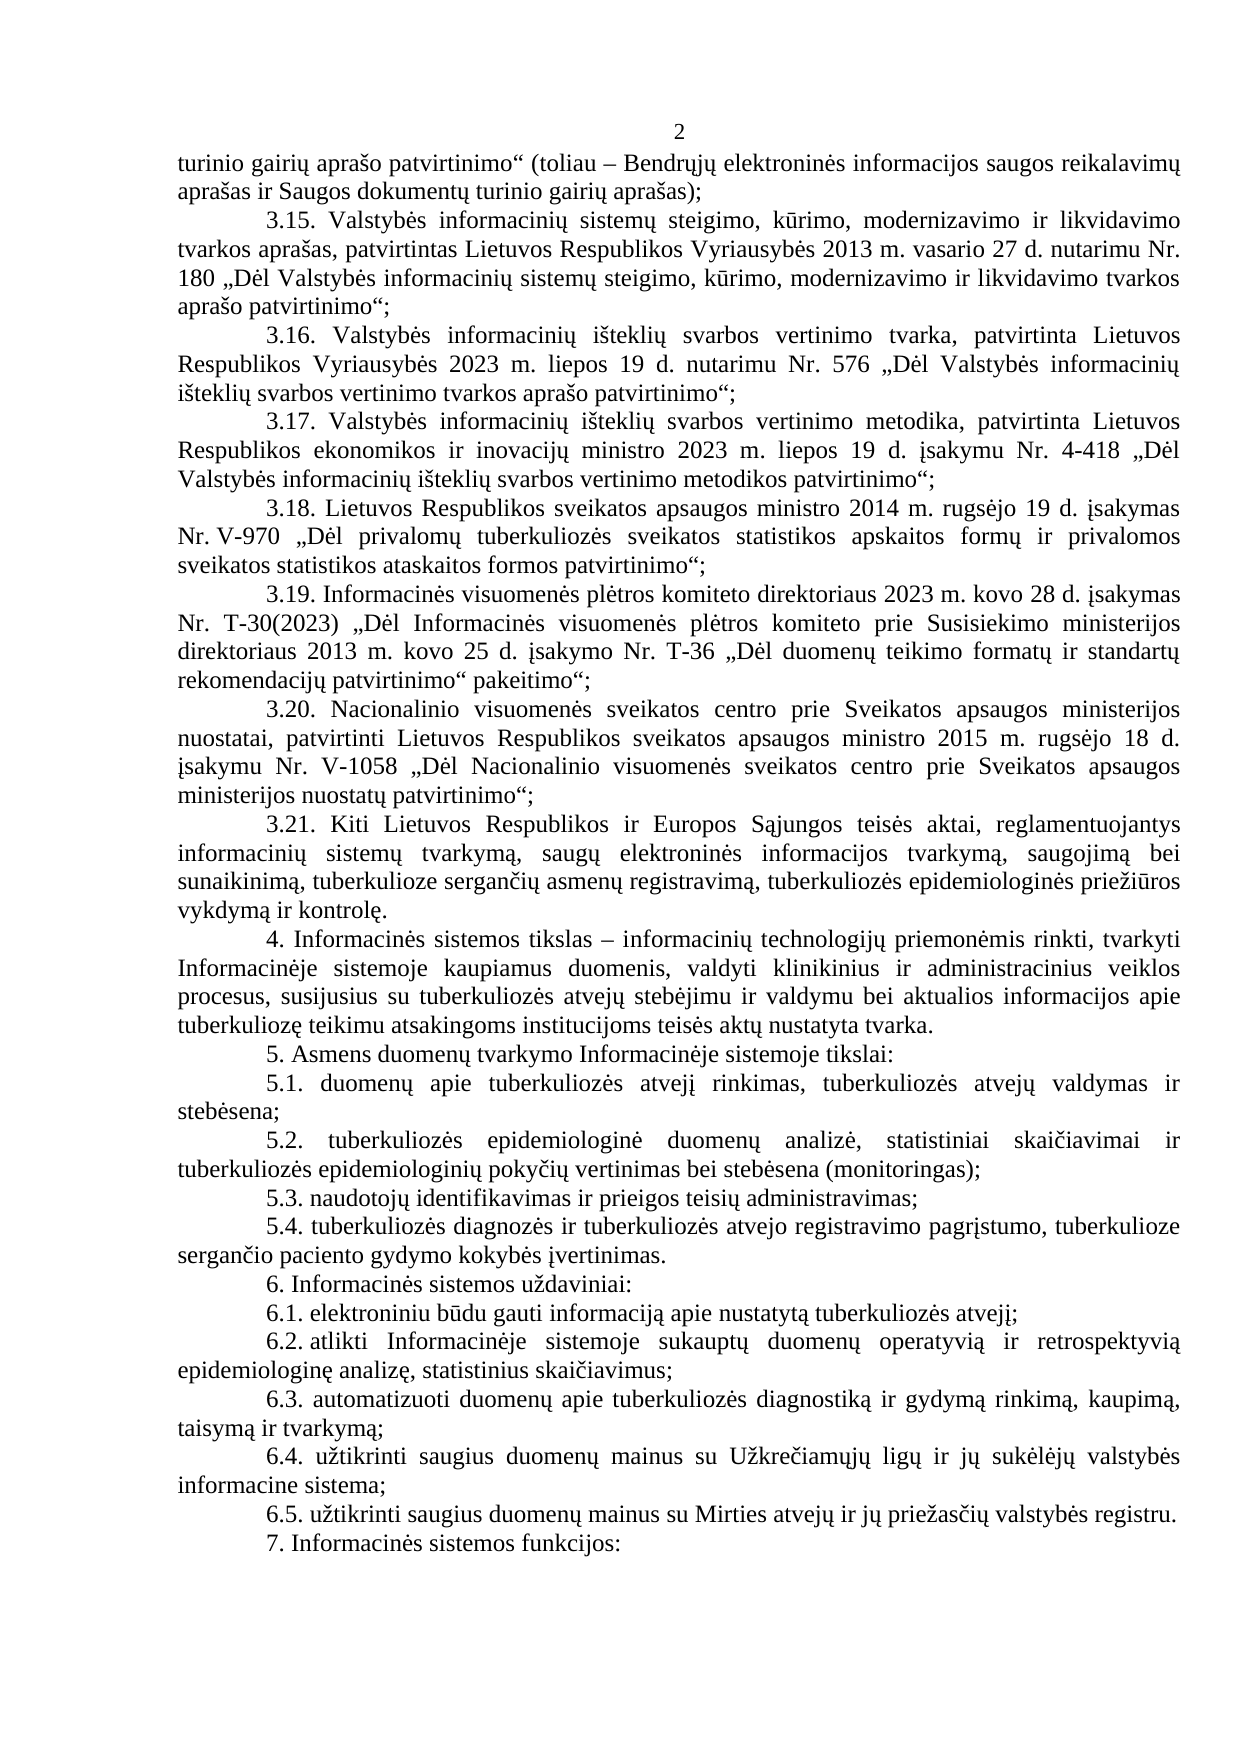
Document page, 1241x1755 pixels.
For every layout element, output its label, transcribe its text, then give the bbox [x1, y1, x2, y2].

text 3.16. Valstybės informacinių išteklių svarbos vertinimo tvarka, patvirtinta Lietuvos Respublikos Vyriausybės 2023 m. liepos 19 d. nutarimu Nr. 576 „Dėl Valstybės informacinių išteklių svarbos vertinimo tvarkos aprašo patvirtinimo“; [177, 320, 1181, 406]
text 3.18. Lietuvos Respublikos sveikatos apsaugos ministro 2014 m. rugsėjo 19 d. įsakymas Nr. V-970 „Dėl privalomų tuberkuliozės sveikatos statistikos apskaitos formų ir privalomos sveikatos statistikos ataskaitos formos patvirtinimo“; [177, 493, 1181, 579]
text 5.3. naudotojų identifikavimas ir prieigos teisių administravimas; [177, 1183, 1181, 1211]
text 3.21. Kiti Lietuvos Respublikos ir Europos Sąjungos teisės aktai, reglamentuojantys informacinių sistemų tvarkymą, saugų elektroninės informacijos tvarkymą, saugojimą bei sunaikinimą, tuberkulioze sergančių asmenų registravimą, tuberkuliozės epidemiologinės priežiūros vykdymą ir kontrolę. [177, 809, 1181, 924]
text 6. Informacinės sistemos uždaviniai: [177, 1269, 1181, 1298]
text turinio gairių aprašo patvirtinimo“ (toliau – Bendrųjų elektroninės informacijos saugos reikalavimų aprašas ir Saugos dokumentų turinio gairių aprašas); [177, 148, 1181, 205]
text 6.5. užtikrinti saugius duomenų mainus su Mirties atvejų ir jų priežasčių valstybės registru. [177, 1499, 1181, 1528]
text 5.1. duomenų apie tuberkuliozės atvejį rinkimas, tuberkuliozės atvejų valdymas ir stebėsena; [177, 1068, 1181, 1125]
text 6.1. elektroniniu būdu gauti informaciją apie nustatytą tuberkuliozės atvejį; [177, 1298, 1181, 1326]
text 4. Informacinės sistemos tikslas – informacinių technologijų priemonėmis rinkti, tvarkyti Informacinėje sistemoje kaupiamus duomenis, valdyti klinikinius ir administracinius veiklos procesus, susijusius su tuberkuliozės atvejų stebėjimu ir valdymu bei aktualios informacijos apie tuberkuliozę teikimu atsakingoms institucijoms teisės aktų nustatyta tvarka. [177, 924, 1181, 1039]
text 5. Asmens duomenų tvarkymo Informacinėje sistemoje tikslai: [177, 1039, 1181, 1068]
text 5.2. tuberkuliozės epidemiologinė duomenų analizė, statistiniai skaičiavimai ir tuberkuliozės epidemiologinių pokyčių vertinimas bei stebėsena (monitoringas); [177, 1125, 1181, 1183]
text 6.2. atlikti Informacinėje sistemoje sukauptų duomenų operatyvią ir retrospektyvią epidemiologinę analizę, statistinius skaičiavimus; [177, 1326, 1181, 1384]
text 3.15. Valstybės informacinių sistemų steigimo, kūrimo, modernizavimo ir likvidavimo tvarkos aprašas, patvirtintas Lietuvos Respublikos Vyriausybės 2013 m. vasario 27 d. nutarimu Nr. 180 „Dėl Valstybės informacinių sistemų steigimo, kūrimo, modernizavimo ir likvidavimo tvarkos aprašo patvirtinimo“; [177, 205, 1181, 320]
text 6.4. užtikrinti saugius duomenų mainus su Užkrečiamųjų ligų ir jų sukėlėjų valstybės informacine sistema; [177, 1441, 1181, 1499]
text 3.19. Informacinės visuomenės plėtros komiteto direktoriaus 2023 m. kovo 28 d. įsakymas Nr. T-30(2023) „Dėl Informacinės visuomenės plėtros komiteto prie Susisiekimo ministerijos direktoriaus 2013 m. kovo 25 d. įsakymo Nr. T-36 „Dėl duomenų teikimo formatų ir standartų rekomendacijų patvirtinimo“ pakeitimo“; [177, 579, 1181, 694]
text 6.3. automatizuoti duomenų apie tuberkuliozės diagnostiką ir gydymą rinkimą, kaupimą, taisymą ir tvarkymą; [177, 1384, 1181, 1441]
text 3.20. Nacionalinio visuomenės sveikatos centro prie Sveikatos apsaugos ministerijos nuostatai, patvirtinti Lietuvos Respublikos sveikatos apsaugos ministro 2015 m. rugsėjo 18 d. įsakymu Nr. V-1058 „Dėl Nacionalinio visuomenės sveikatos centro prie Sveikatos apsaugos ministerijos nuostatų patvirtinimo“; [177, 694, 1181, 809]
text 3.17. Valstybės informacinių išteklių svarbos vertinimo metodika, patvirtinta Lietuvos Respublikos ekonomikos ir inovacijų ministro 2023 m. liepos 19 d. įsakymu Nr. 4-418 „Dėl Valstybės informacinių išteklių svarbos vertinimo metodikos patvirtinimo“; [177, 406, 1181, 493]
text 5.4. tuberkuliozės diagnozės ir tuberkuliozės atvejo registravimo pagrįstumo, tuberkulioze sergančio paciento gydymo kokybės įvertinimas. [177, 1211, 1181, 1269]
text 7. Informacinės sistemos funkcijos: [177, 1528, 1181, 1556]
